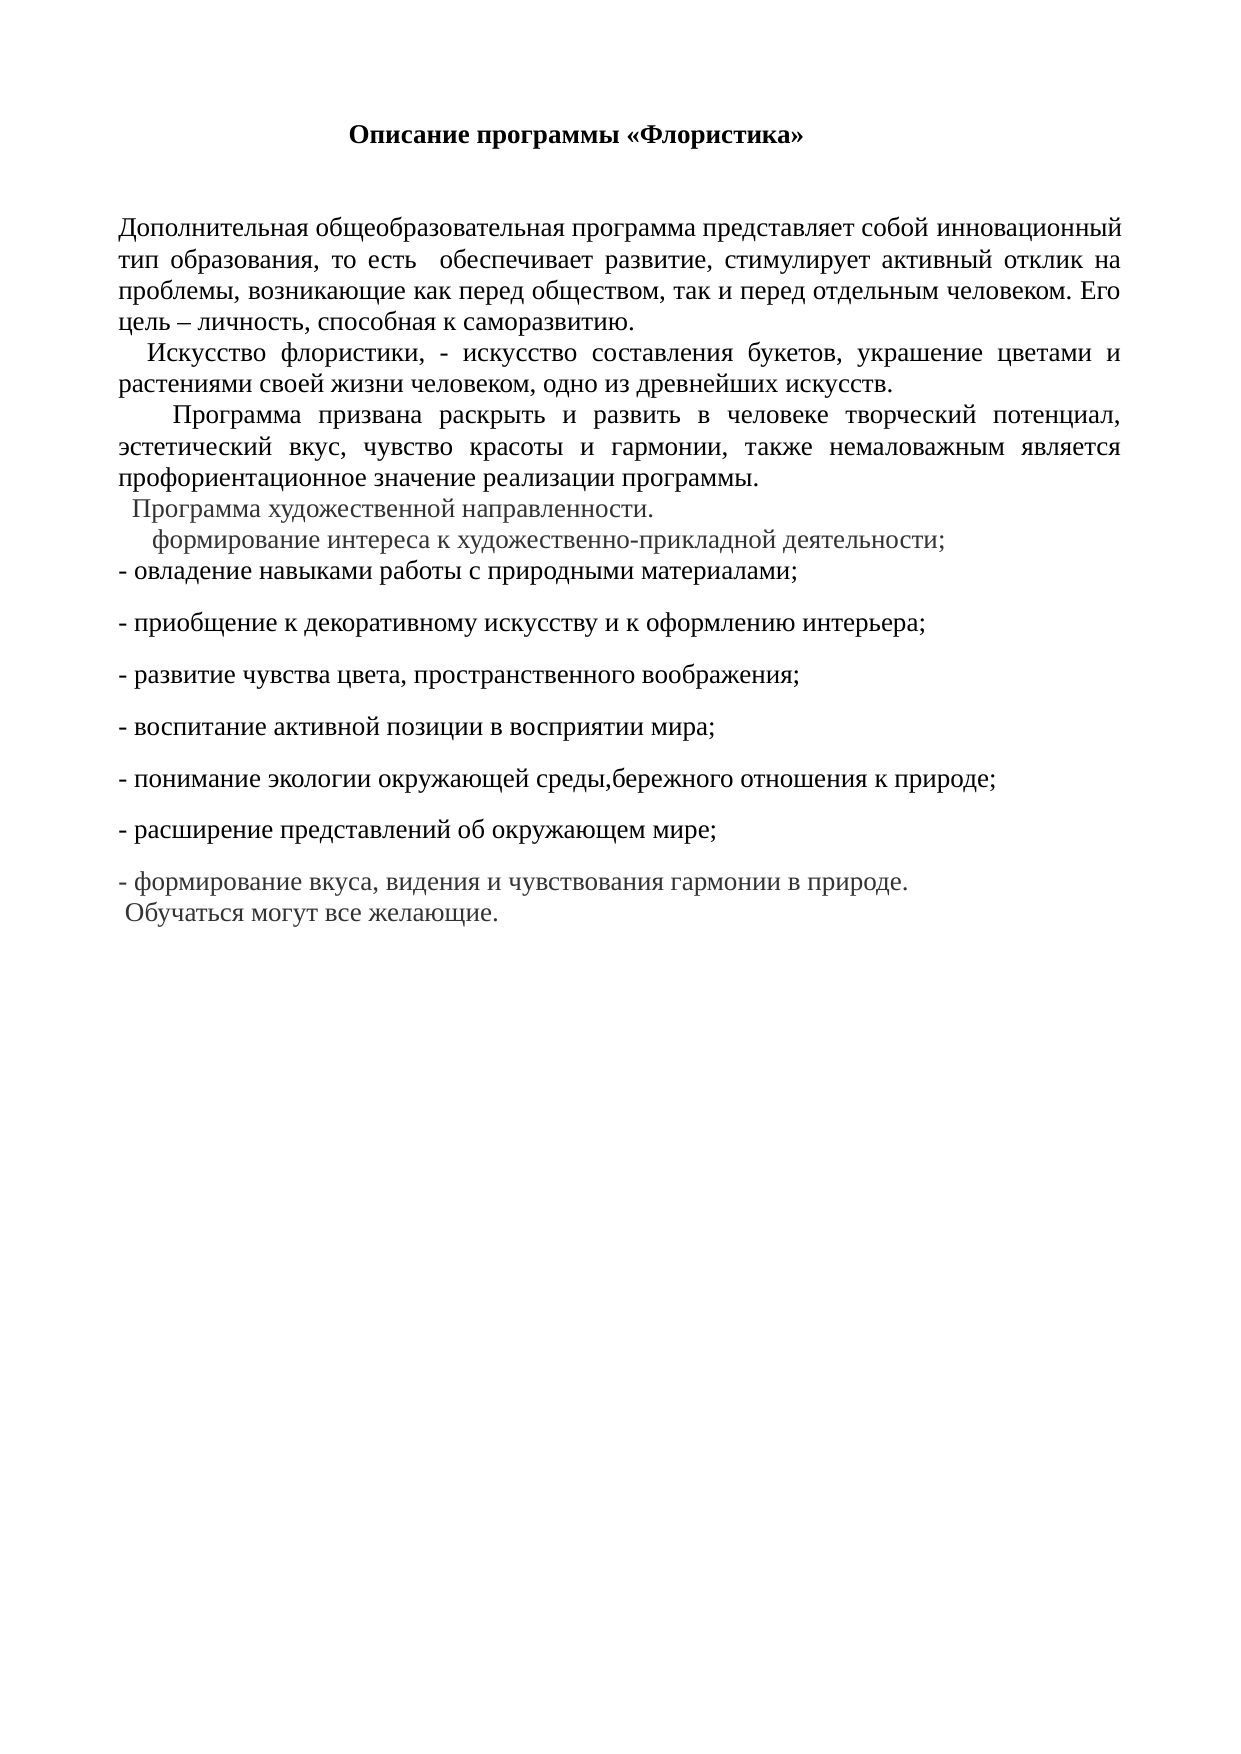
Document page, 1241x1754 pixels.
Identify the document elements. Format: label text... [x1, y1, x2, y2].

text - формирование вкуса, видения и чувствования гармонии в природе. [118, 865, 1122, 897]
text Дополнительная общеобразовательная программа представляет собой инновационный тип образования, то есть обеспечивает развитие, стимулирует активный отклик на проблемы, возникающие как перед обществом, так и перед отдельным человеком. Его цель – личность, способная к саморазвитию. [118, 212, 1122, 336]
text - развитие чувства цвета, пространственного воображения; [118, 658, 1122, 689]
text - овладение навыками работы с природными материалами; [118, 554, 1122, 585]
text Программа призвана раскрыть и развить в человеке творческий потенциал, эстетический вкус, чувство красоты и гармонии, также немаловажным является профориентационное значение реализации программы. [118, 398, 1122, 492]
text Искусство флористики, - искусство составления букетов, украшение цветами и растениями своей жизни человеком, одно из древнейших искусств. [118, 336, 1122, 398]
text формирование интереса к художественно-прикладной деятельности; [118, 523, 1122, 554]
text Описание программы «Флористика» [118, 118, 1122, 149]
text - понимание экологии окружающей среды,бережного отношения к природе; [118, 762, 1122, 793]
text Программа художественной направленности. [118, 492, 1122, 523]
text Обучаться могут все желающие. [118, 897, 1122, 928]
text - воспитание активной позиции в восприятии мира; [118, 710, 1122, 741]
text - приобщение к декоративному искусству и к оформлению интерьера; [118, 606, 1122, 637]
text - расширение представлений об окружающем мире; [118, 813, 1122, 845]
